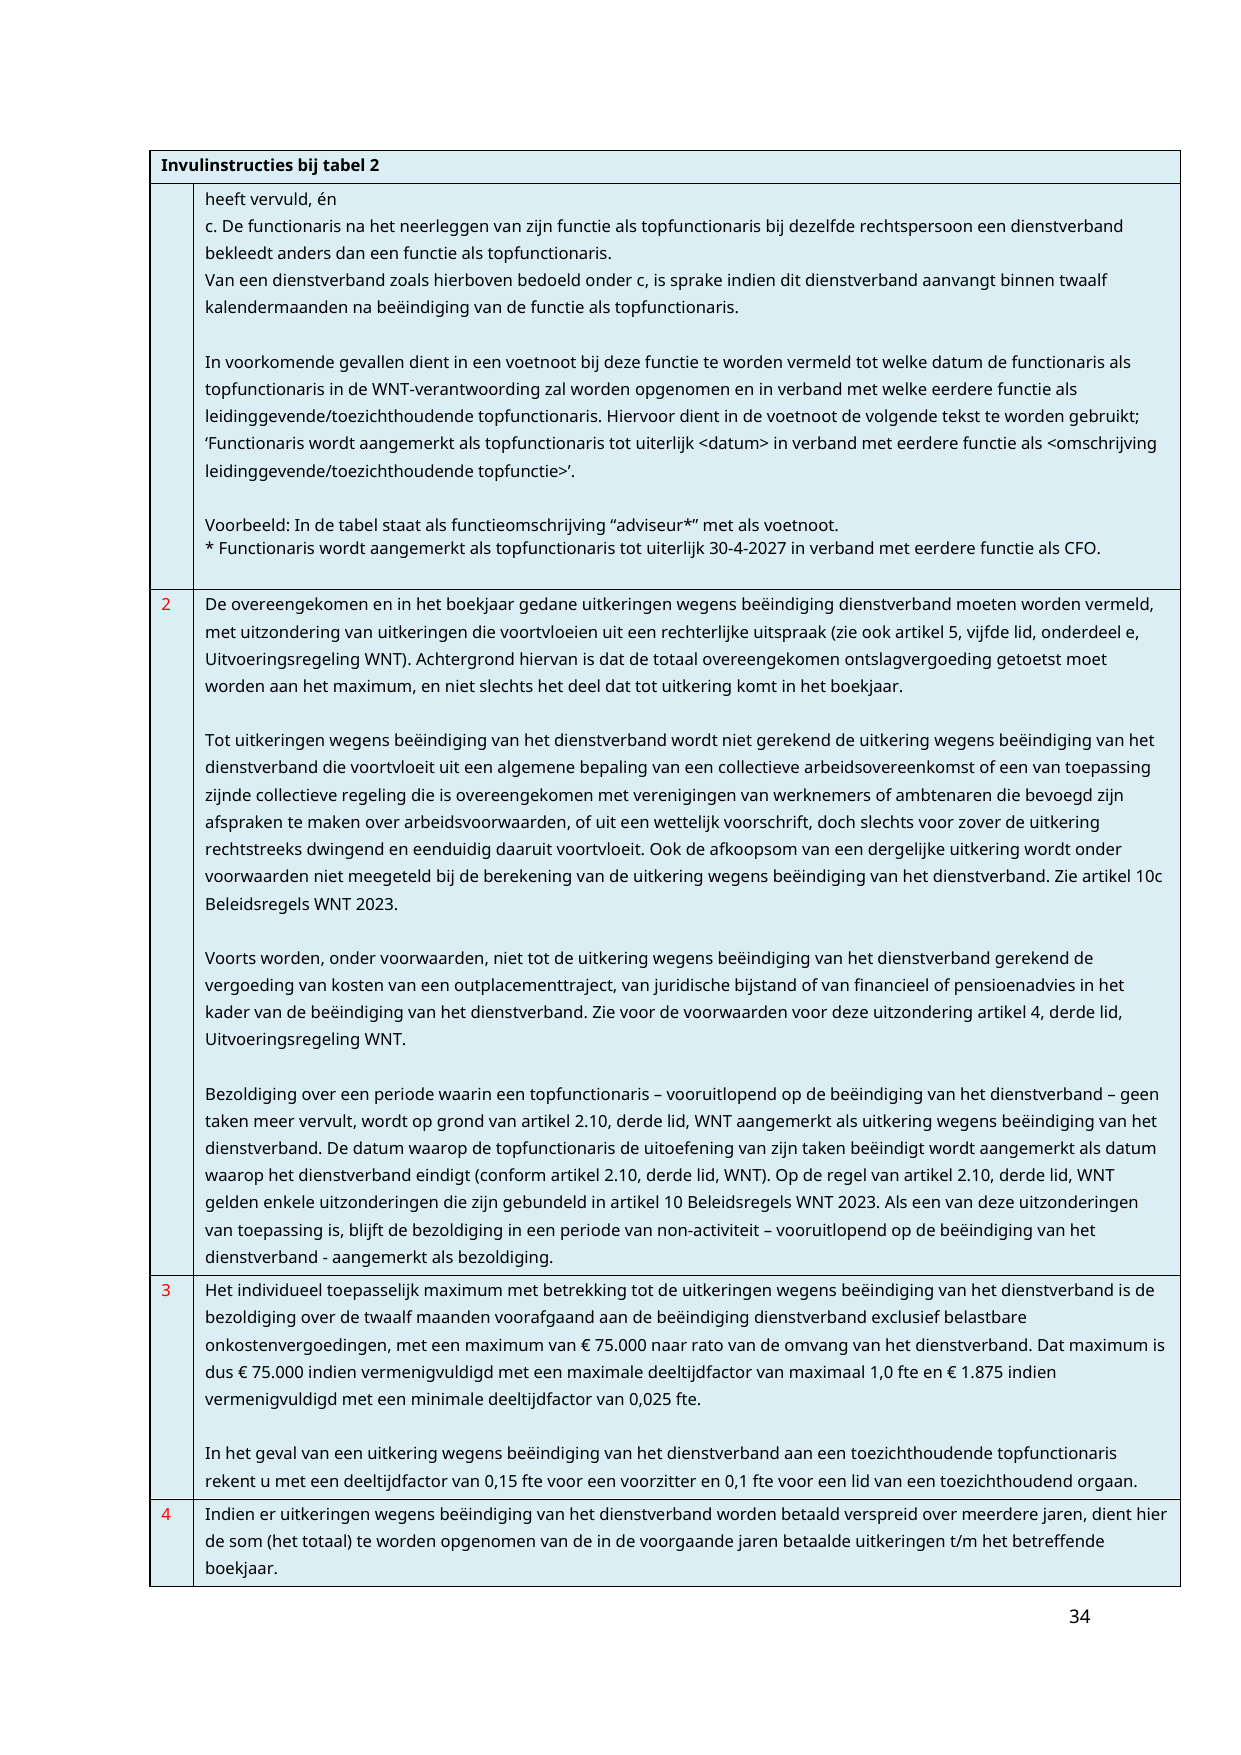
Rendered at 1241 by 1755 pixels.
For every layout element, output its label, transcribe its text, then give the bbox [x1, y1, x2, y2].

table_cell Het individueel toepasselijk maximum met betrekking tot de uitkeringen wegens beëindiging van het dienstverband is de bezoldiging over de twaalf maanden voorafgaand aan de beëindiging dienstverband exclusief belastbare onkostenvergoedingen, met een maximum van € 75.000 naar rato van de omvang van het dienstverband. Dat maximum is dus € 75.000 indien vermenigvuldigd met een maximale deeltijdfactor van maximaal 1,0 fte en € 1.875 indien vermenigvuldigd met een minimale deeltijdfactor van 0,025 fte. In het geval van een uitkering wegens beëindiging van het dienstverband aan een toezichthoudende topfunctionaris rekent u met een deeltijdfactor van 0,15 fte voor een voorzitter en 0,1 fte voor een lid van een toezichthoudend orgaan. [194, 1276, 1180, 1498]
table_header Invulinstructies bij tabel 2 [151, 151, 1180, 183]
table_cell heeft vervuld, én c. De functionaris na het neerleggen van zijn functie als topfunctionaris bij dezelfde rechtspersoon een dienstverband bekleedt anders dan een functie als topfunctionaris. Van een dienstverband zoals hierboven bedoeld onder c, is sprake indien dit dienstverband aanvangt binnen twaalf kalendermaanden na beëindiging van de functie als topfunctionaris. In voorkomende gevallen dient in een voetnoot bij deze functie te worden vermeld tot welke datum de functionaris als topfunctionaris in de WNT-verantwoording zal worden opgenomen en in verband met welke eerdere functie als leidinggevende/toezichthoudende topfunctionaris. Hiervoor dient in de voetnoot de volgende tekst te worden gebruikt; ‘Functionaris wordt aangemerkt als topfunctionaris tot uiterlijk <datum> in verband met eerdere functie als <omschrijving leidinggevende/toezichthoudende topfunctie>’. Voorbeeld: In de tabel staat als functieomschrijving “adviseur*” met als voetnoot. * Functionaris wordt aangemerkt als topfunctionaris tot uiterlijk 30-4-2027 in verband met eerdere functie als CFO. [194, 184, 1180, 589]
table_cell 3 [151, 1276, 193, 1498]
table_cell De overeengekomen en in het boekjaar gedane uitkeringen wegens beëindiging dienstverband moeten worden vermeld, met uitzondering van uitkeringen die voortvloeien uit een rechterlijke uitspraak (zie ook artikel 5, vijfde lid, onderdeel e, Uitvoeringsregeling WNT). Achtergrond hiervan is dat de totaal overeengekomen ontslagvergoeding getoetst moet worden aan het maximum, en niet slechts het deel dat tot uitkering komt in het boekjaar. Tot uitkeringen wegens beëindiging van het dienstverband wordt niet gerekend de uitkering wegens beëindiging van het dienstverband die voortvloeit uit een algemene bepaling van een collectieve arbeidsovereenkomst of een van toepassing zijnde collectieve regeling die is overeengekomen met verenigingen van werknemers of ambtenaren die bevoegd zijn afspraken te maken over arbeidsvoorwaarden, of uit een wettelijk voorschrift, doch slechts voor zover de uitkering rechtstreeks dwingend en eenduidig daaruit voortvloeit. Ook de afkoopsom van een dergelijke uitkering wordt onder voorwaarden niet meegeteld bij de berekening van de uitkering wegens beëindiging van het dienstverband. Zie artikel 10c Beleidsregels WNT 2023. Voorts worden, onder voorwaarden, niet tot de uitkering wegens beëindiging van het dienstverband gerekend de vergoeding van kosten van een outplacementtraject, van juridische bijstand of van financieel of pensioenadvies in het kader van de beëindiging van het dienstverband. Zie voor de voorwaarden voor deze uitzondering artikel 4, derde lid, Uitvoeringsregeling WNT. Bezoldiging over een periode waarin een topfunctionaris – vooruitlopend op de beëindiging van het dienstverband – geen taken meer vervult, wordt op grond van artikel 2.10, derde lid, WNT aangemerkt als uitkering wegens beëindiging van het dienstverband. De datum waarop de topfunctionaris de uitoefening van zijn taken beëindigt wordt aangemerkt als datum waarop het dienstverband eindigt (conform artikel 2.10, derde lid, WNT). Op de regel van artikel 2.10, derde lid, WNT gelden enkele uitzonderingen die zijn gebundeld in artikel 10 Beleidsregels WNT 2023. Als een van deze uitzonderingen van toepassing is, blijft de bezoldiging in een periode van non-activiteit – vooruitlopend op de beëindiging van het dienstverband - aangemerkt als bezoldiging. [194, 590, 1180, 1275]
table_cell 4 [151, 1500, 193, 1586]
table_cell 2 [151, 590, 193, 1275]
table_cell [151, 184, 193, 589]
table_cell Indien er uitkeringen wegens beëindiging van het dienstverband worden betaald verspreid over meerdere jaren, dient hier de som (het totaal) te worden opgenomen van de in de voorgaande jaren betaalde uitkeringen t/m het betreffende boekjaar. [194, 1500, 1180, 1586]
